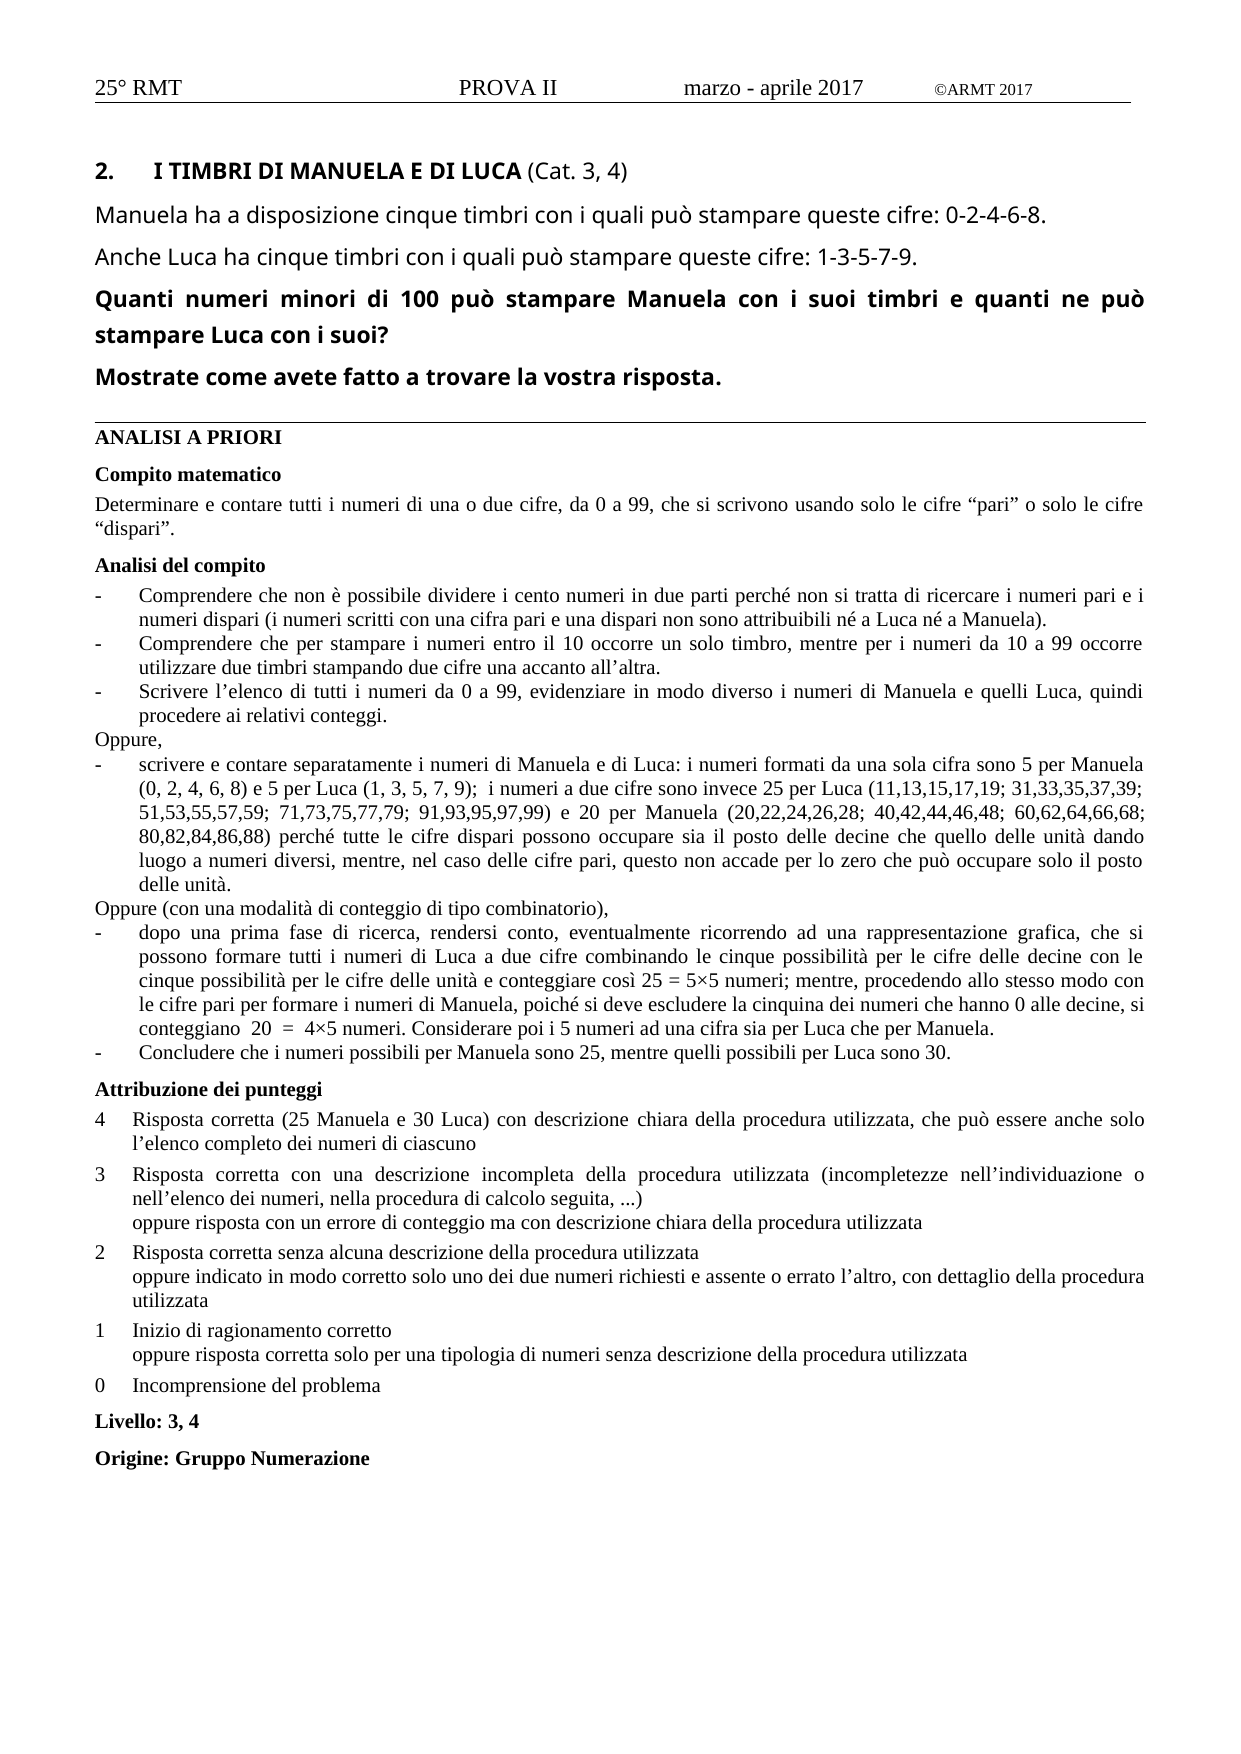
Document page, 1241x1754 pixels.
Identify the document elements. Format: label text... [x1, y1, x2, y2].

text Manuela ha a disposizione cinque timbri con i quali può stampare queste cifre: 0-2-4-6-8. [94, 199, 1146, 230]
text Mostrate come avete fatto a trovare la vostra risposta. [94, 361, 1146, 392]
text Livello: 3, 4 [94, 1409, 1146, 1433]
text Anche Luca ha cinque timbri con i quali può stampare queste cifre: 1-3-5-7-9. [94, 241, 1146, 272]
text - scrivere e contare separatamente i numeri di Manuela e di Luca: i numeri formati da una sola cifra sono 5 per Manuela (0, 2, 4, 6, 8) e 5 per Luca (1, 3, 5, 7, 9); i numeri a due cifre sono invece 25 per Luca (11,13,15,17,19; 31,33,35,37,39; 51,53,55,57,59; 71,73,75,77,79; 91,93,95,97,99) e 20 per Manuela (20,22,24,26,28; 40,42,44,46,48; 60,62,64,66,68; 80,82,84,86,88) perché tutte le cifre dispari possono occupare sia il posto delle decine che quello delle unità dando luogo a numeri diversi, mentre, nel caso delle cifre pari, questo non accade per lo zero che può occupare solo il posto delle unità. [94, 751, 1146, 896]
text 2. I TIMBRI DI MANUELA E DI LUCA (Cat. 3, 4) [94, 155, 1146, 186]
text Analisi del compito [94, 553, 1146, 577]
text Oppure (con una modalità di conteggio di tipo combinatorio), [94, 896, 1146, 920]
text Compito matematico [94, 462, 1146, 486]
text - Comprendere che per stampare i numeri entro il 10 occorre un solo timbro, mentre per i numeri da 10 a 99 occorre utilizzare due timbri stampando due cifre una accanto all’altra. [94, 631, 1146, 679]
text Attribuzione dei punteggi [94, 1077, 1146, 1101]
text oppure risposta con un errore di conteggio ma con descrizione chiara della procedura utilizzata [94, 1209, 1146, 1234]
text - Concludere che i numeri possibili per Manuela sono 25, mentre quelli possibili per Luca sono 30. [94, 1040, 1146, 1064]
text oppure indicato in modo corretto solo uno dei due numeri richiesti e assente o errato l’altro, con dettaglio della procedura utilizzata [94, 1264, 1146, 1312]
text Quanti numeri minori di 100 può stampare Manuela con i suoi timbri e quanti ne può stampare Luca con i suoi? [94, 283, 1146, 350]
text Determinare e contare tutti i numeri di una o due cifre, da 0 a 99, che si scrivono usando solo le cifre “pari” o solo le cifre “dispari”. [94, 492, 1146, 540]
text - Comprendere che non è possibile dividere i cento numeri in due parti perché non si tratta di ricercare i numeri pari e i numeri dispari (i numeri scritti con una cifra pari e una dispari non sono attribuibili né a Luca né a Manuela). [94, 583, 1146, 631]
text oppure risposta corretta solo per una tipologia di numeri senza descrizione della procedura utilizzata [94, 1342, 1146, 1366]
text Analisi a priori [94, 423, 1146, 449]
text - dopo una prima fase di ricerca, rendersi conto, eventualmente ricorrendo ad una rappresentazione grafica, che si possono formare tutti i numeri di Luca a due cifre combinando le cinque possibilità per le cifre delle decine con le cinque possibilità per le cifre delle unità e conteggiare così 25 = 5×5 numeri; mentre, procedendo allo stesso modo con le cifre pari per formare i numeri di Manuela, poiché si deve escludere la cinquina dei numeri che hanno 0 alle decine, si conteggiano 20 = 4×5 numeri. Considerare poi i 5 numeri ad una cifra sia per Luca che per Manuela. [94, 920, 1146, 1040]
text - Scrivere l’elenco di tutti i numeri da 0 a 99, evidenziare in modo diverso i numeri di Manuela e quelli Luca, quindi procedere ai relativi conteggi. [94, 679, 1146, 727]
text Oppure, [94, 727, 1146, 751]
text 3 Risposta corretta con una descrizione incompleta della procedura utilizzata (incompletezze nell’individuazione o nell’elenco dei numeri, nella procedura di calcolo seguita, ...) [94, 1161, 1146, 1209]
text 2 Risposta corretta senza alcuna descrizione della procedura utilizzata [94, 1240, 1146, 1264]
text 0 Incomprensione del problema [94, 1373, 1146, 1397]
text 1 Inizio di ragionamento corretto [94, 1318, 1146, 1342]
text Origine: Gruppo Numerazione [94, 1446, 1146, 1470]
text 4 Risposta corretta (25 Manuela e 30 Luca) con descrizione chiara della procedura utilizzata, che può essere anche solo l’elenco completo dei numeri di ciascuno [94, 1107, 1146, 1155]
